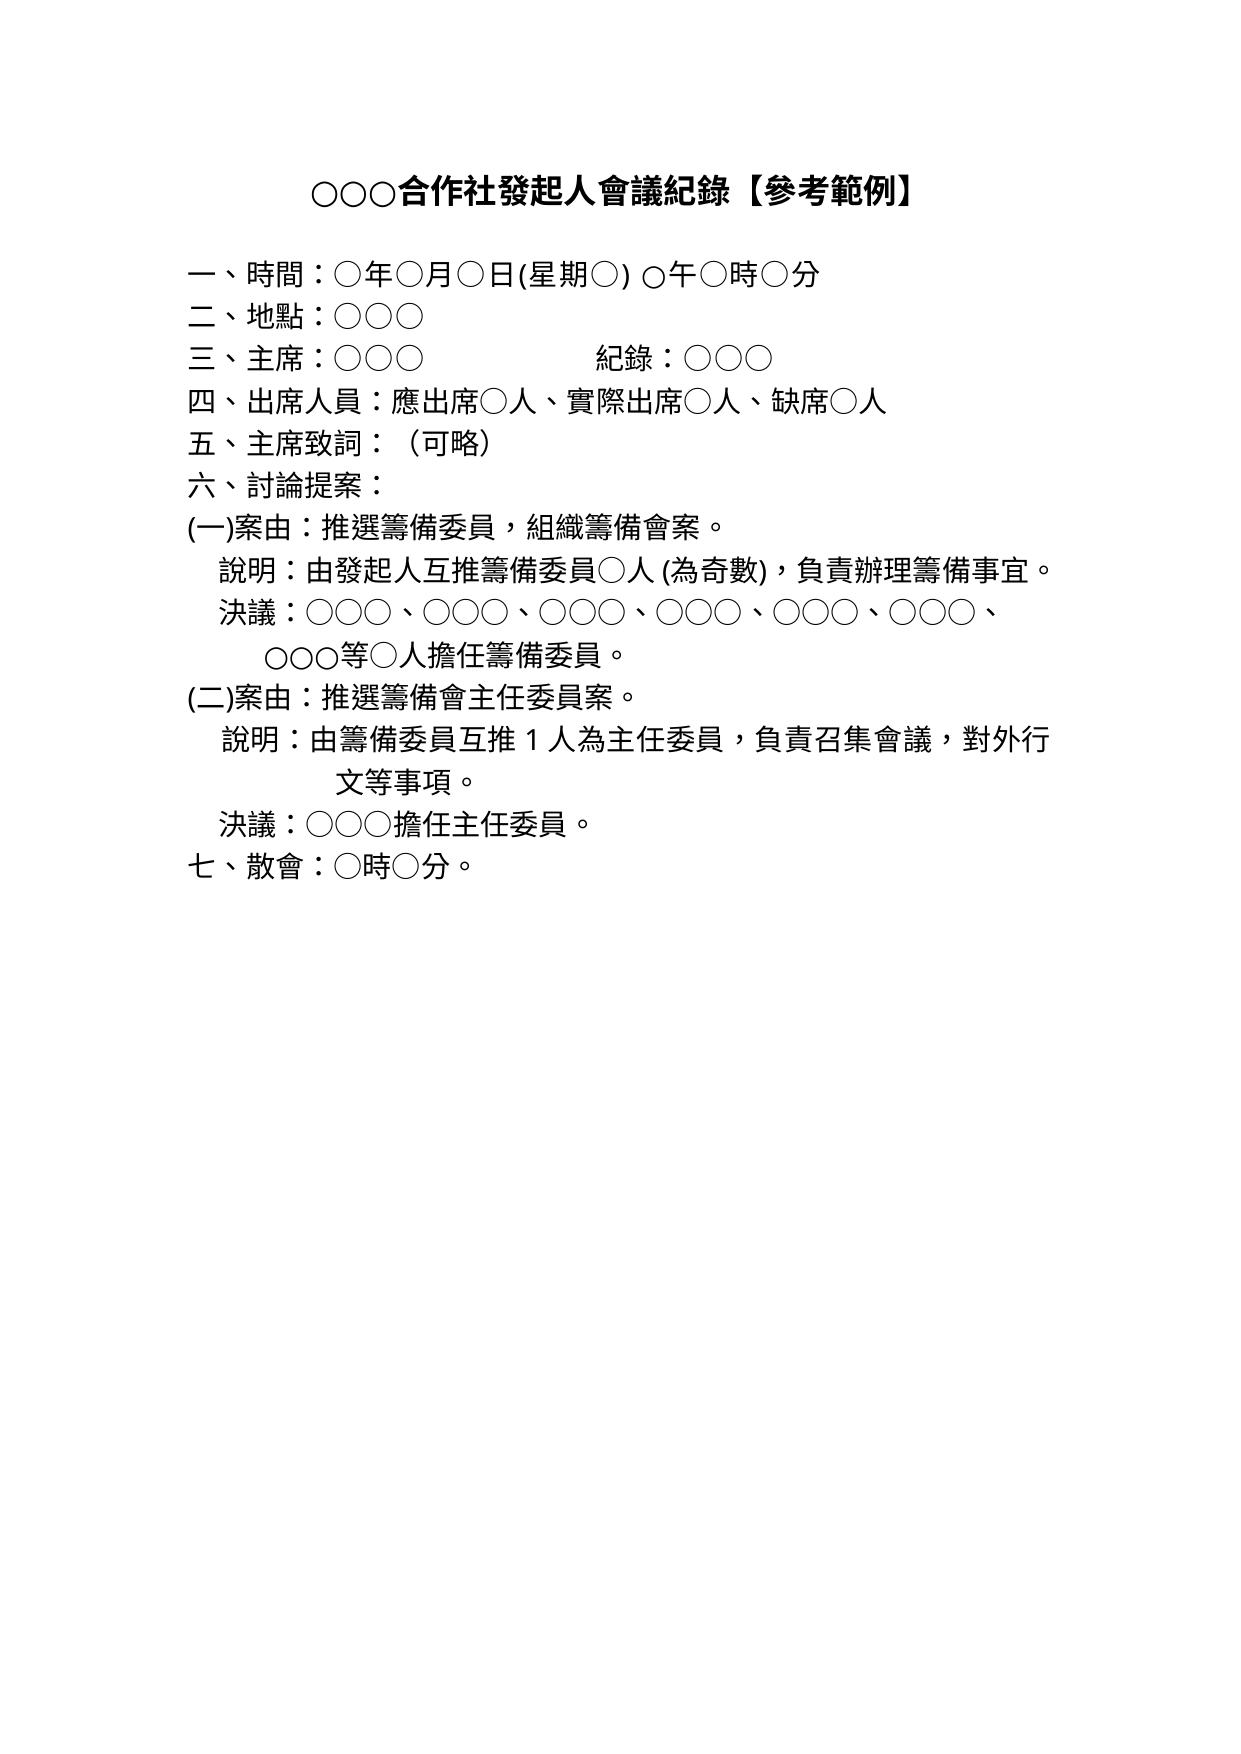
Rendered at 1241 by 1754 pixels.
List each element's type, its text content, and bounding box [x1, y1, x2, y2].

text 七、散會：○時○分。 [187, 844, 1053, 886]
text ○○○合作社發起人會議紀錄【參考範例】 [187, 164, 1053, 213]
text (二)案由：推選籌備會主任委員案。 [187, 674, 1053, 717]
text 說明：由發起人互推籌備委員○人 (為奇數)，負責辦理籌備事宜。 [187, 547, 1053, 590]
text 五、主席致詞：（可略） [187, 421, 1053, 463]
text 六、討論提案： [187, 463, 1053, 505]
text 四、出席人員：應出席○人、實際出席○人、缺席○人 [187, 378, 1053, 421]
text (一)案由：推選籌備委員，組織籌備會案。 [187, 505, 1053, 547]
text 一、時間：○年○月○日(星期○) ○午○時○分 [187, 251, 1053, 294]
text 二、地點：○○○ [187, 294, 1053, 336]
text ○○○等○人擔任籌備委員。 [187, 632, 1053, 674]
text 說明：由籌備委員互推1人為主任委員，負責召集會議，對外行文等事項。 [187, 717, 1053, 802]
text 決議：○○○擔任主任委員。 [187, 802, 1053, 844]
text 三、主席：○○○ 紀錄：○○○ [187, 336, 1053, 378]
text 決議：○○○、○○○、○○○、○○○、○○○、○○○、 [187, 590, 1053, 632]
